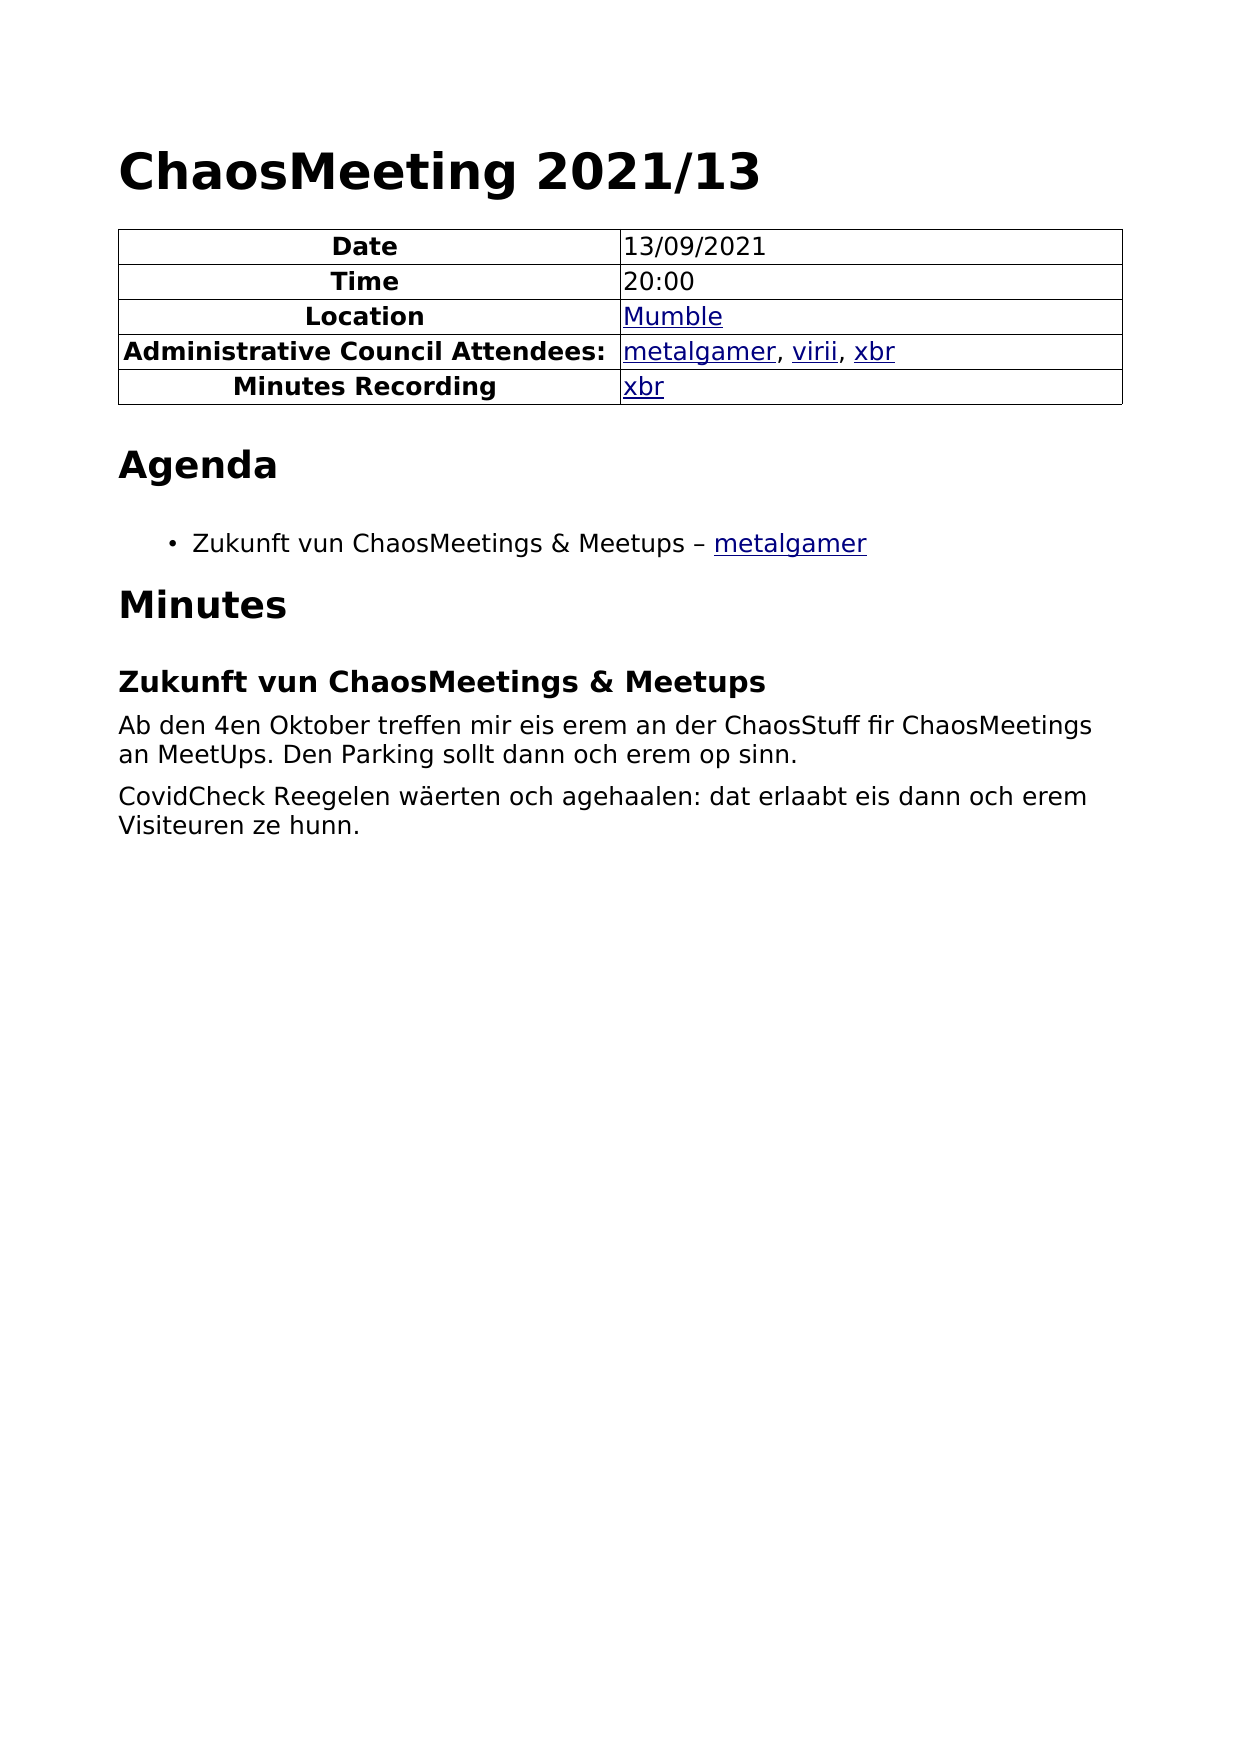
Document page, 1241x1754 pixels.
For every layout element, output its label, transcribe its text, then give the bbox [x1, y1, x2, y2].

table_cell metalgamer, virii, xbr [621, 335, 1122, 369]
subtitle Zukunft vun ChaosMeetings & Meetups [118, 665, 1122, 699]
subtitle Agenda [118, 444, 1122, 488]
table_cell Location [119, 300, 620, 334]
table_cell Administrative Council Attendees: [119, 335, 620, 369]
table_cell Mumble [621, 300, 1122, 334]
text CovidCheck Reegelen wäerten och agehaalen: dat erlaabt eis dann och erem Visiteuren ze hunn. [118, 782, 1122, 841]
subtitle Minutes [118, 584, 1122, 627]
table_cell xbr [621, 370, 1122, 404]
table_header 13/09/2021 [621, 230, 1122, 264]
text Ab den 4en Oktober treffen mir eis erem an der ChaosStuff fir ChaosMeetings an MeetUps. Den Parking sollt dann och erem op sinn. [118, 711, 1122, 770]
table_cell Minutes Recording [119, 370, 620, 404]
table_cell Time [119, 265, 620, 299]
subtitle ChaosMeeting 2021/13 [118, 143, 1122, 201]
table_header Date [119, 230, 620, 264]
table_cell 20:00 [621, 265, 1122, 299]
list Zukunft vun ChaosMeetings & Meetups – metalgamer [177, 530, 1122, 559]
